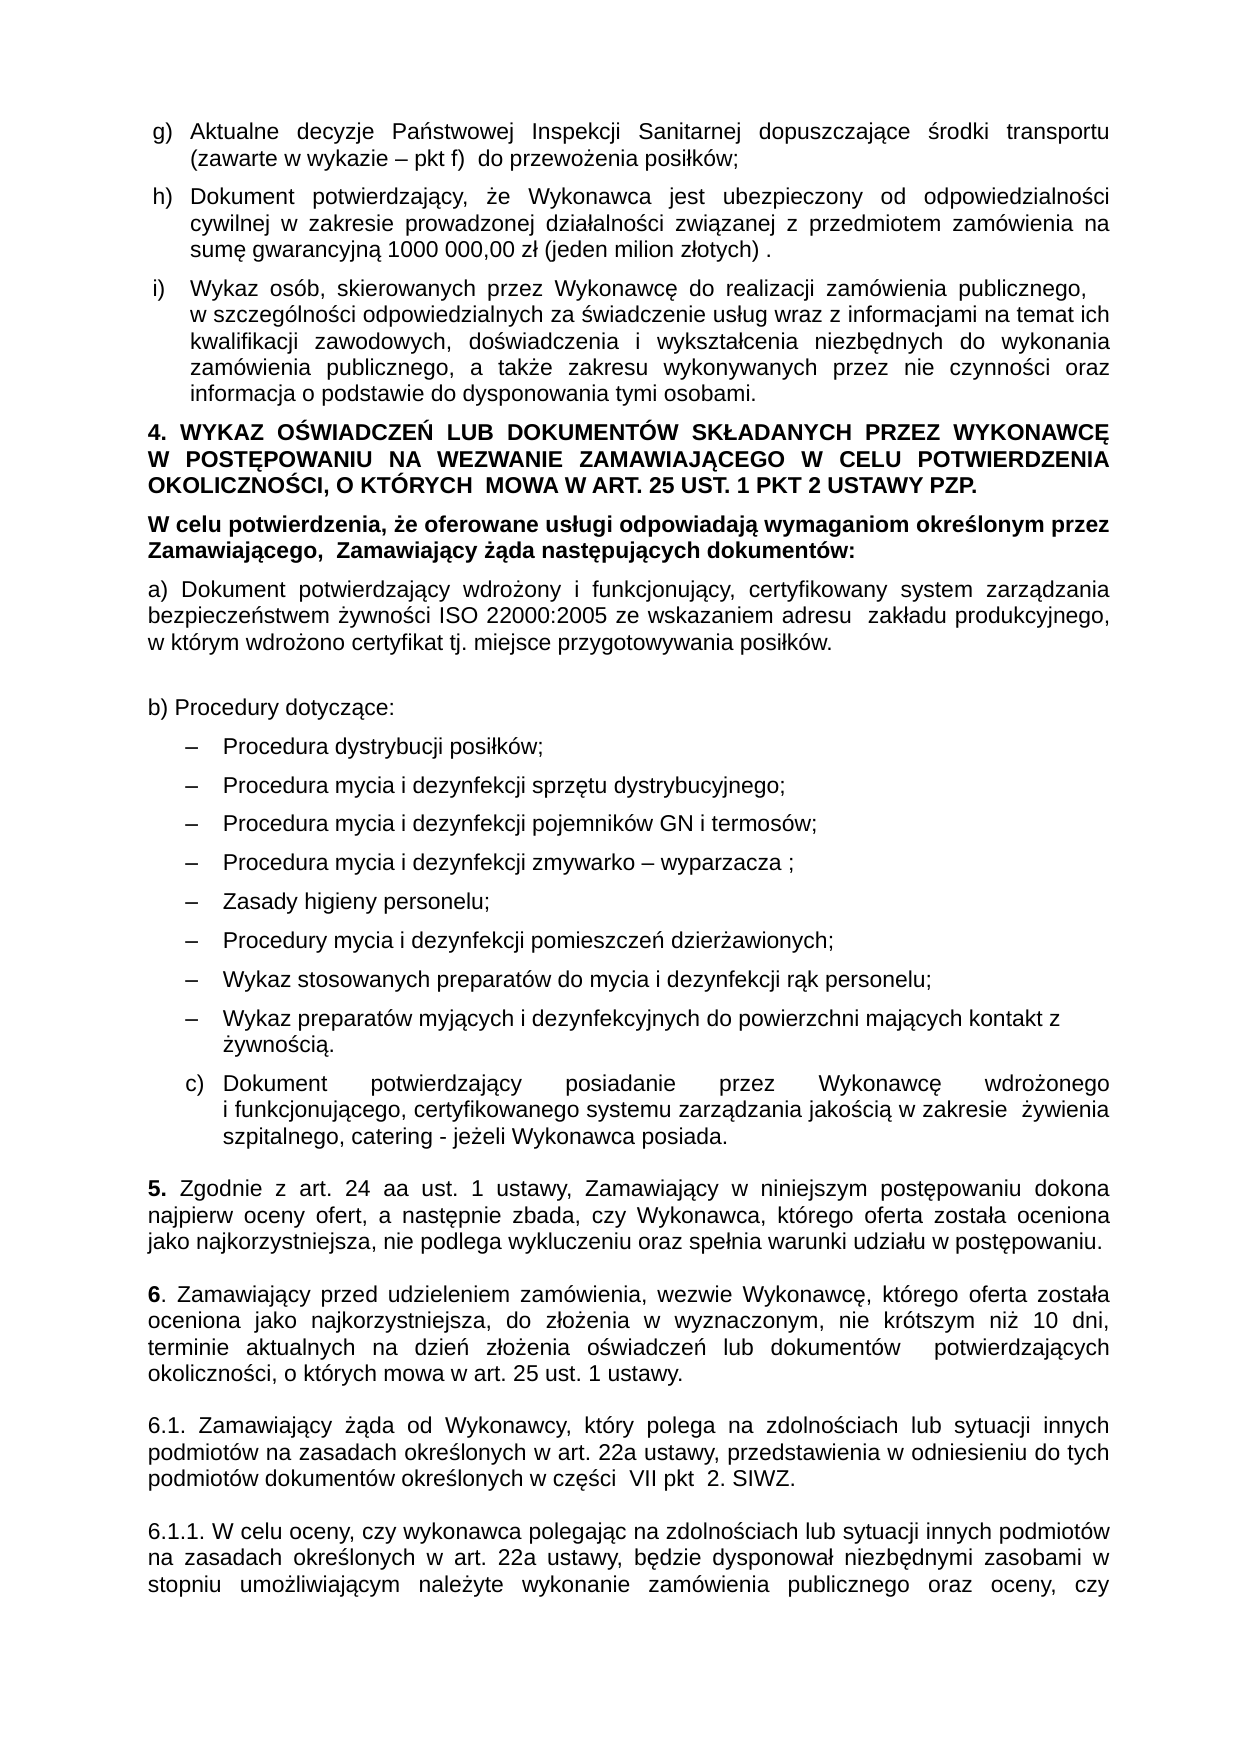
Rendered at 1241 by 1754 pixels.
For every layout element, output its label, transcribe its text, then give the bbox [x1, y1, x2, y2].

text a) Dokument potwierdzający wdrożony i funkcjonujący, certyfikowany system zarządzania bezpieczeństwem żywności ISO 22000:2005 ze wskazaniem adresu zakładu produkcyjnego, w którym wdrożono certyfikat tj. miejsce przygotowywania posiłków. [148, 576, 1110, 655]
list Procedura mycia i dezynfekcji sprzętu dystrybucyjnego; [185, 772, 1110, 798]
list Procedury mycia i dezynfekcji pomieszczeń dzierżawionych; [185, 927, 1110, 953]
list Wykaz osób, skierowanych przez Wykonawcę do realizacji zamówienia publicznego, w szczególności odpowiedzialnych za świadczenie usług wraz z informacjami na temat ich kwalifikacji zawodowych, doświadczenia i wykształcenia niezbędnych do wykonania zamówienia publicznego, a także zakresu wykonywanych przez nie czynności oraz informacja o podstawie do dysponowania tymi osobami. [152, 275, 1110, 407]
text 6.1. Zamawiający żąda od Wykonawcy, który polega na zdolnościach lub sytuacji innych podmiotów na zasadach określonych w art. 22a ustawy, przedstawienia w odniesieniu do tych podmiotów dokumentów określonych w części VII pkt 2. SIWZ. [148, 1412, 1110, 1492]
list Procedura mycia i dezynfekcji zmywarko – wyparzacza ; [185, 849, 1110, 876]
list Wykaz preparatów myjących i dezynfekcyjnych do powierzchni mających kontakt z żywnością. [185, 1005, 1110, 1057]
text 5. Zgodnie z art. 24 aa ust. 1 ustawy, Zamawiający w niniejszym postępowaniu dokona najpierw oceny ofert, a następnie zbada, czy Wykonawca, którego oferta została oceniona jako najkorzystniejsza, nie podlega wykluczeniu oraz spełnia warunki udziału w postępowaniu. [148, 1175, 1110, 1254]
text W celu potwierdzenia, że oferowane usługi odpowiadają wymaganiom określonym przez Zamawiającego, Zamawiający żąda następujących dokumentów: [148, 511, 1110, 563]
list Aktualne decyzje Państwowej Inspekcji Sanitarnej dopuszczające środki transportu (zawarte w wykazie – pkt f) do przewożenia posiłków; [152, 118, 1110, 171]
text 4. WYKAZ OŚWIADCZEŃ LUB DOKUMENTÓW SKŁADANYCH PRZEZ WYKONAWCĘ W POSTĘPOWANIU NA WEZWANIE ZAMAWIAJĄCEGO W CELU POTWIERDZENIA OKOLICZNOŚCI, O KTÓRYCH MOWA W ART. 25 UST. 1 PKT 2 USTAWY PZP. [148, 419, 1110, 498]
list Procedura dystrybucji posiłków; [185, 733, 1110, 759]
list Zasady higieny personelu; [185, 888, 1110, 914]
text 6. Zamawiający przed udzieleniem zamówienia, wezwie Wykonawcę, którego oferta została oceniona jako najkorzystniejsza, do złożenia w wyznaczonym, nie krótszym niż 10 dni, terminie aktualnych na dzień złożenia oświadczeń lub dokumentów potwierdzających okoliczności, o których mowa w art. 25 ust. 1 ustawy. [148, 1281, 1110, 1386]
list Dokument potwierdzający posiadanie przez Wykonawcę wdrożonego i funkcjonującego, certyfikowanego systemu zarządzania jakością w zakresie żywienia szpitalnego, catering - jeżeli Wykonawca posiada. [185, 1070, 1110, 1149]
list Procedura mycia i dezynfekcji pojemników GN i termosów; [185, 810, 1110, 837]
list Dokument potwierdzający, że Wykonawca jest ubezpieczony od odpowiedzialności cywilnej w zakresie prowadzonej działalności związanej z przedmiotem zamówienia na sumę gwarancyjną 1000 000,00 zł (jeden milion złotych) . [152, 183, 1110, 262]
text b) Procedury dotyczące: [148, 694, 1110, 720]
list Wykaz stosowanych preparatów do mycia i dezynfekcji rąk personelu; [185, 966, 1110, 992]
text 6.1.1. W celu oceny, czy wykonawca polegając na zdolnościach lub sytuacji innych podmiotów na zasadach określonych w art. 22a ustawy, będzie dysponował niezbędnymi zasobami w stopniu umożliwiającym należyte wykonanie zamówienia publicznego oraz oceny, czy [148, 1518, 1110, 1597]
